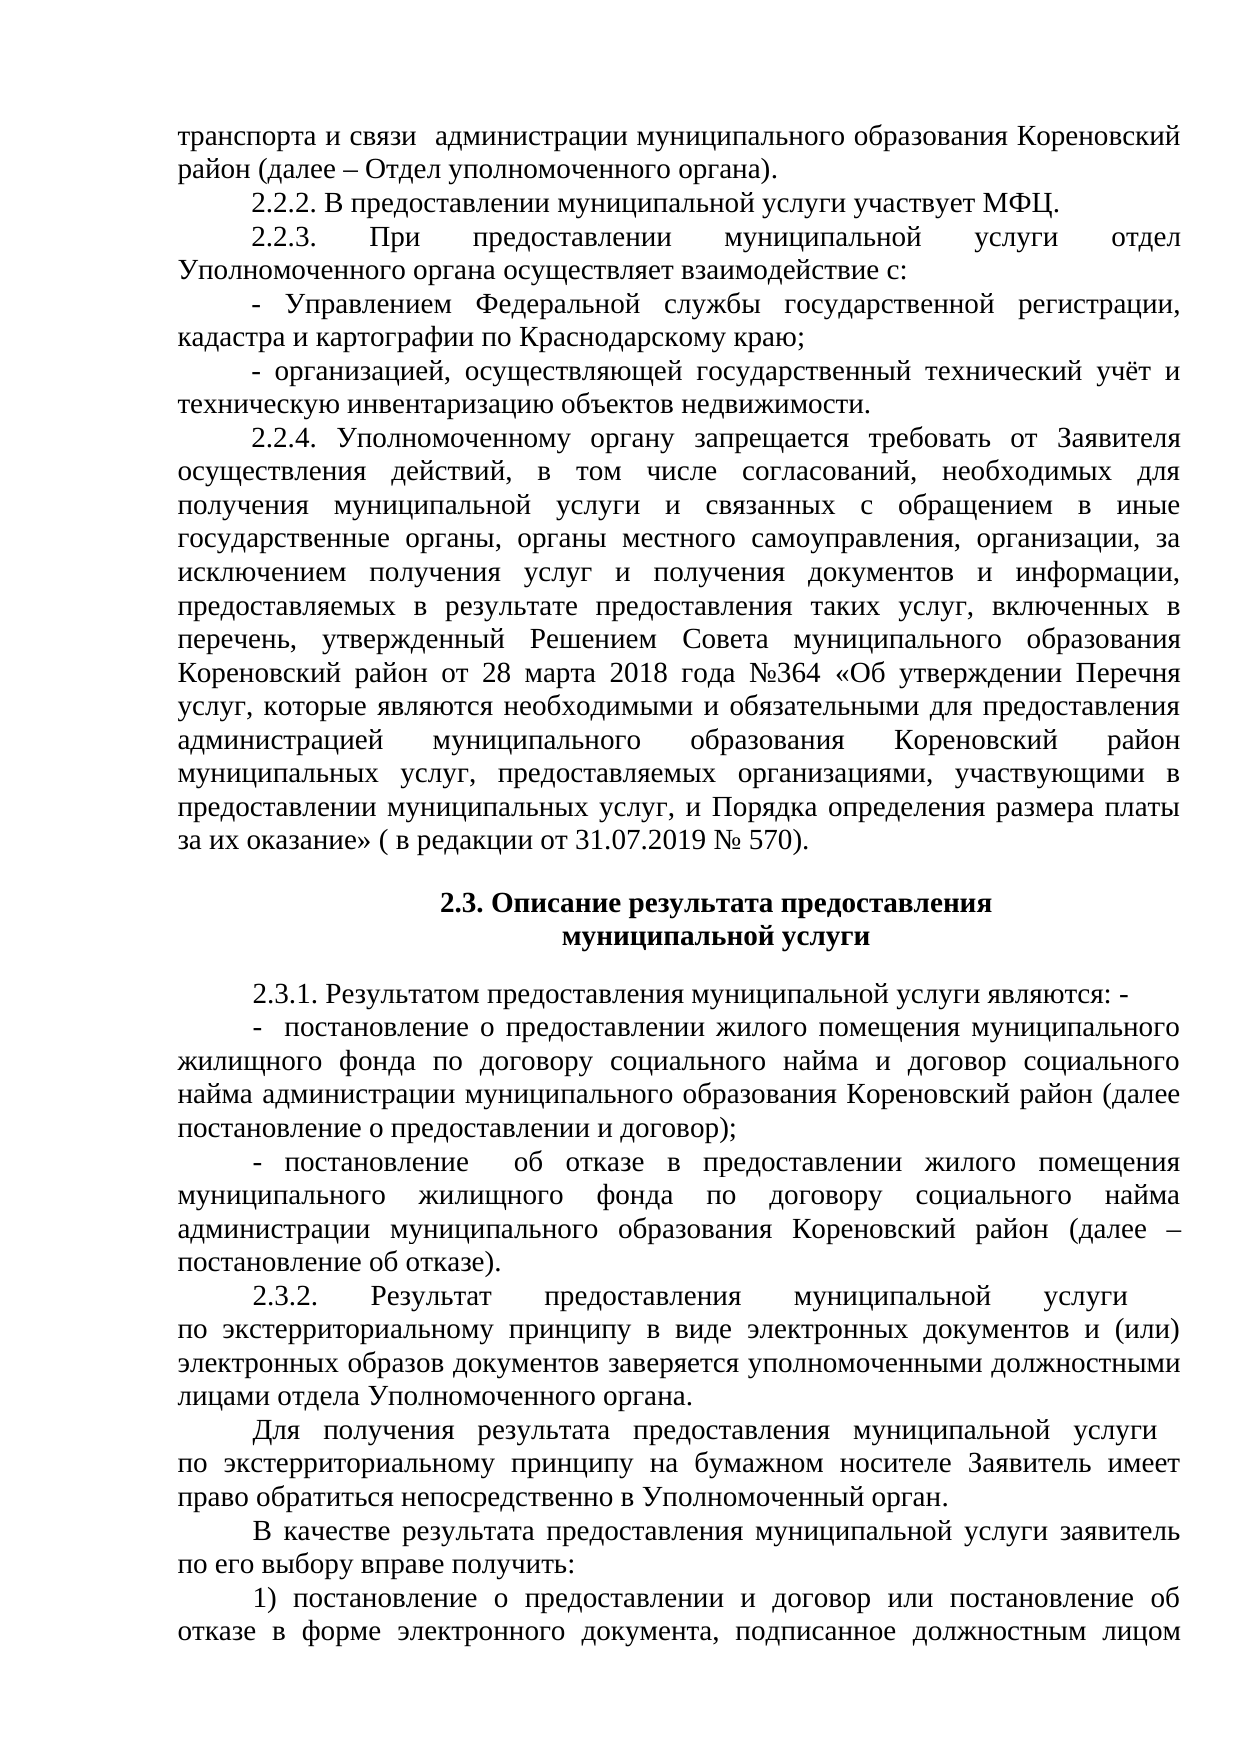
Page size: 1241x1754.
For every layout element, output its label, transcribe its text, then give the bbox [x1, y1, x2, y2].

text 2.2.4. Уполномоченному органу запрещается требовать от Заявителя осуществления действий, в том числе согласований, необходимых для получения муниципальной услуги и связанных с обращением в иные государственные органы, органы местного самоуправления, организации, за исключением получения услуг и получения документов и информации, предоставляемых в результате предоставления таких услуг, включенных в перечень, утвержденный Решением Совета муниципального образования Кореновский район от 28 марта 2018 года №364 «Об утверждении Перечня услуг, которые являются необходимыми и обязательными для предоставления администрацией муниципального образования Кореновский район муниципальных услуг, предоставляемых организациями, участвующими в предоставлении муниципальных услуг, и Порядка определения размера платы за их оказание» ( в редакции от 31.07.2019 № 570). [177, 420, 1181, 856]
text - постановление об отказе в предоставлении жилого помещения муниципального жилищного фонда по договору социального найма администрации муниципального образования Кореновский район (далее – постановление об отказе). [177, 1144, 1181, 1278]
text - Управлением Федеральной службы государственной регистрации, кадастра и картографии по Краснодарскому краю; [177, 286, 1181, 353]
text 2.3. Описание результата предоставления [177, 885, 1181, 918]
text В качестве результата предоставления муниципальной услуги заявитель по его выбору вправе получить: [177, 1513, 1181, 1580]
text 2.2.2. В предоставлении муниципальной услуги участвует МФЦ. [177, 185, 1181, 219]
text - постановление о предоставлении жилого помещения муниципального жилищного фонда по договору социального найма и договор социального найма администрации муниципального образования Кореновский район (далее постановление о предоставлении и договор); [177, 1009, 1181, 1144]
text муниципальной услуги [177, 918, 1181, 952]
text - организацией, осуществляющей государственный технический учёт и техническую инвентаризацию объектов недвижимости. [177, 353, 1181, 420]
text транспорта и связи администрации муниципального образования Кореновский район (далее – Отдел уполномоченного органа). [177, 118, 1181, 185]
text 1) постановление о предоставлении и договор или постановление об отказе в форме электронного документа, подписанное должностным лицом [177, 1580, 1181, 1647]
text Для получения результата предоставления муниципальной услуги по экстерриториальному принципу на бумажном носителе Заявитель имеет право обратиться непосредственно в Уполномоченный орган. [177, 1412, 1181, 1513]
text 2.3.2. Результат предоставления муниципальной услуги по экстерриториальному принципу в виде электронных документов и (или) электронных образов документов заверяется уполномоченными должностными лицами отдела Уполномоченного органа. [177, 1278, 1181, 1412]
text 2.2.3. При предоставлении муниципальной услуги отдел Уполномоченного органа осуществляет взаимодействие с: [177, 219, 1181, 286]
text 2.3.1. Результатом предоставления муниципальной услуги являются: - [177, 976, 1181, 1009]
